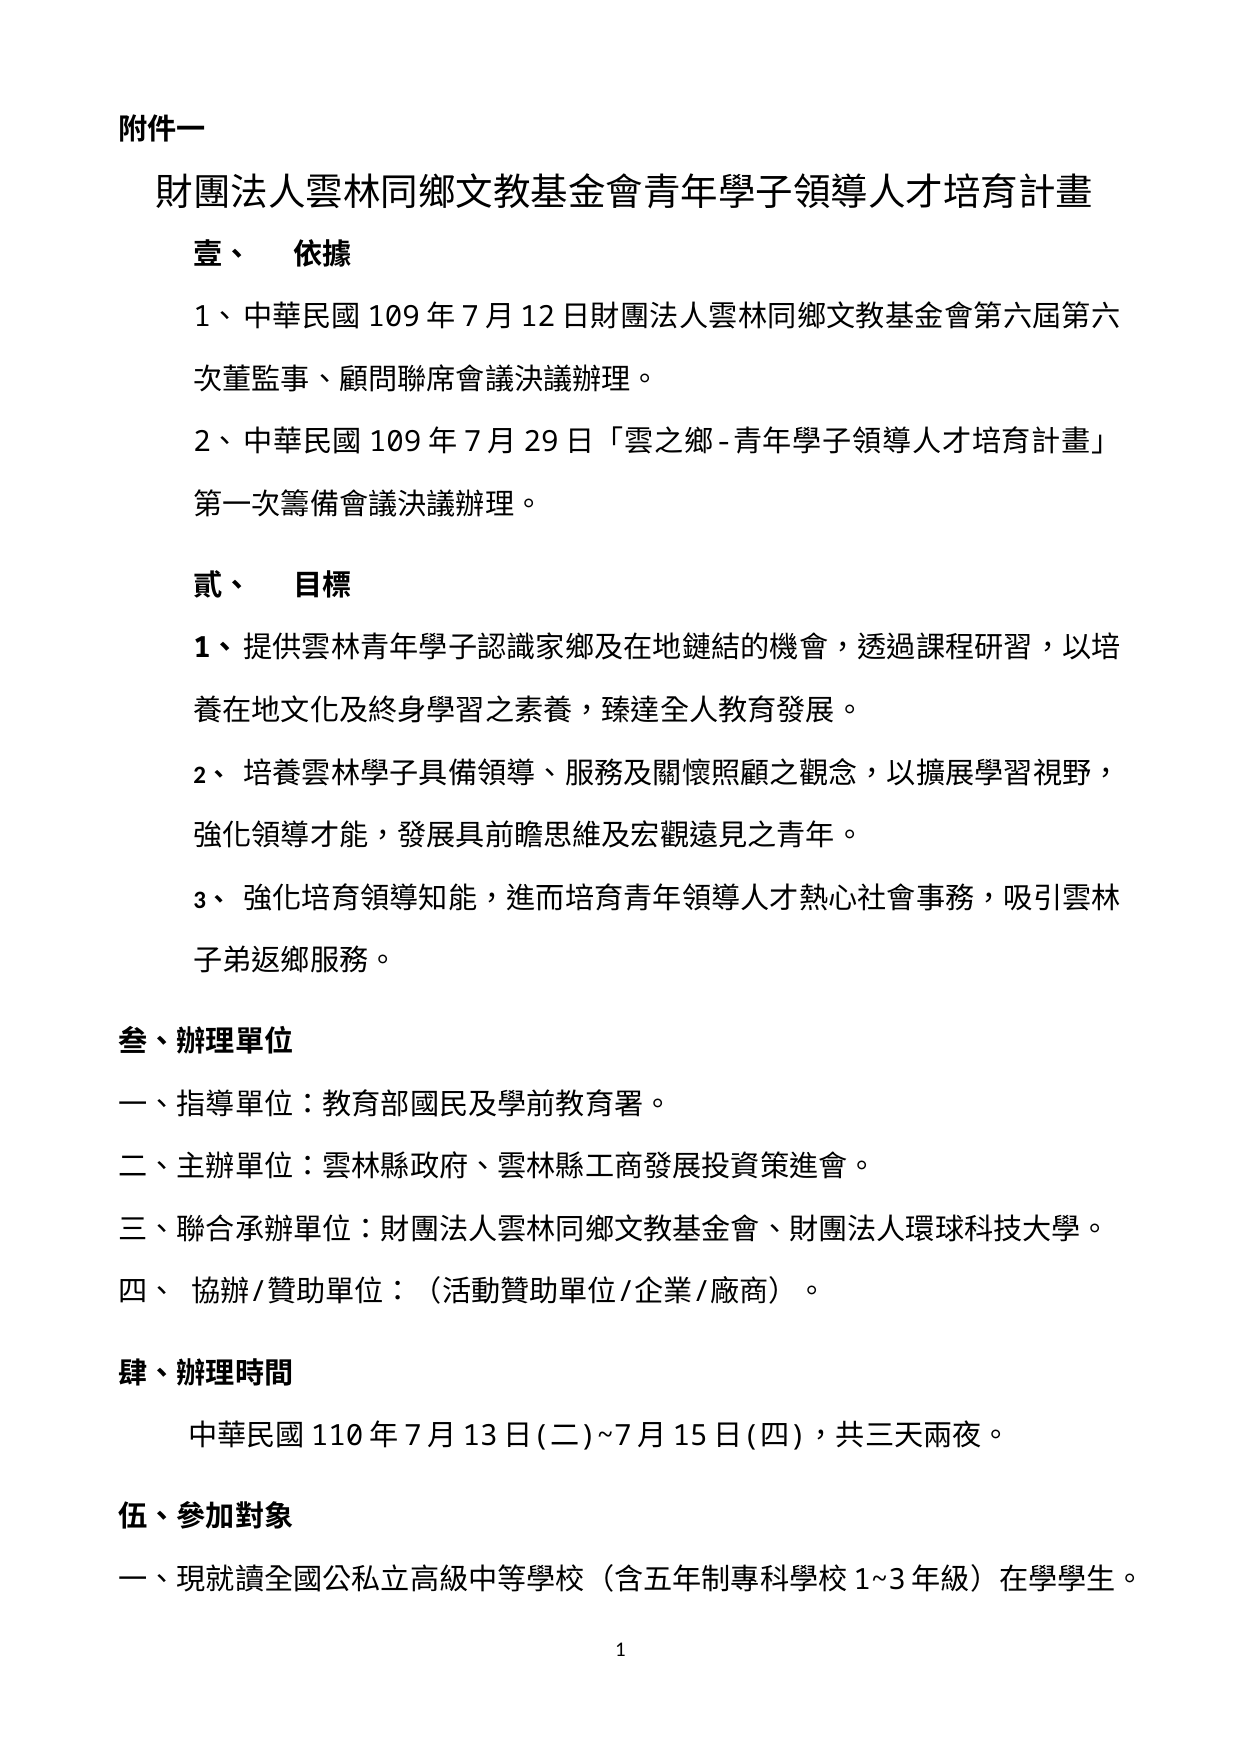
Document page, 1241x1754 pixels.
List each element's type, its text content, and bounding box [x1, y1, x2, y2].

text 二、主辦單位：雲林縣政府、雲林縣工商發展投資策進會。 [118, 1122, 1122, 1185]
text 一、指導單位：教育部國民及學前教育署。 [118, 1060, 1122, 1122]
list 培養雲林學子具備領導、服務及關懷照顧之觀念，以擴展學習視野，強化領導才能，發展具前瞻思維及宏觀遠見之青年。 [193, 729, 1122, 854]
list 中華民國109年7月12日財團法人雲林同鄉文教基金會第六屆第六次董監事、顧問聯席會議決議辦理。 [193, 272, 1122, 397]
text 四、 協辦/贊助單位：（活動贊助單位/企業/廠商）。 [118, 1247, 1122, 1310]
text 財團法人雲林同鄉文教基金會青年學子領導人才培育計畫 [118, 147, 1122, 210]
text 附件一 [118, 85, 1122, 147]
text 三、聯合承辦單位：財團法人雲林同鄉文教基金會、財團法人環球科技大學。 [118, 1185, 1122, 1247]
list 提供雲林青年學子認識家鄉及在地鏈結的機會，透過課程研習，以培養在地文化及終身學習之素養，臻達全人教育發展。 [193, 604, 1122, 729]
list 目標 [193, 541, 1122, 604]
list 中華民國109年7月29日「雲之鄉-青年學子領導人才培育計畫」第一次籌備會議決議辦理。 [193, 397, 1122, 522]
text 中華民國110年7月13日(二)~7月15日(四)，共三天兩夜。 [118, 1391, 1122, 1454]
list 強化培育領導知能，進而培育青年領導人才熱心社會事務，吸引雲林子弟返鄉服務。 [193, 854, 1122, 979]
list 依據 [193, 210, 1122, 272]
text 伍、參加對象 [118, 1472, 1122, 1535]
text 肆、辦理時間 [118, 1329, 1122, 1391]
text 叁、辦理單位 [118, 997, 1122, 1060]
text 一、現就讀全國公私立高級中等學校（含五年制專科學校1~3年級）在學學生。 [118, 1535, 1122, 1597]
